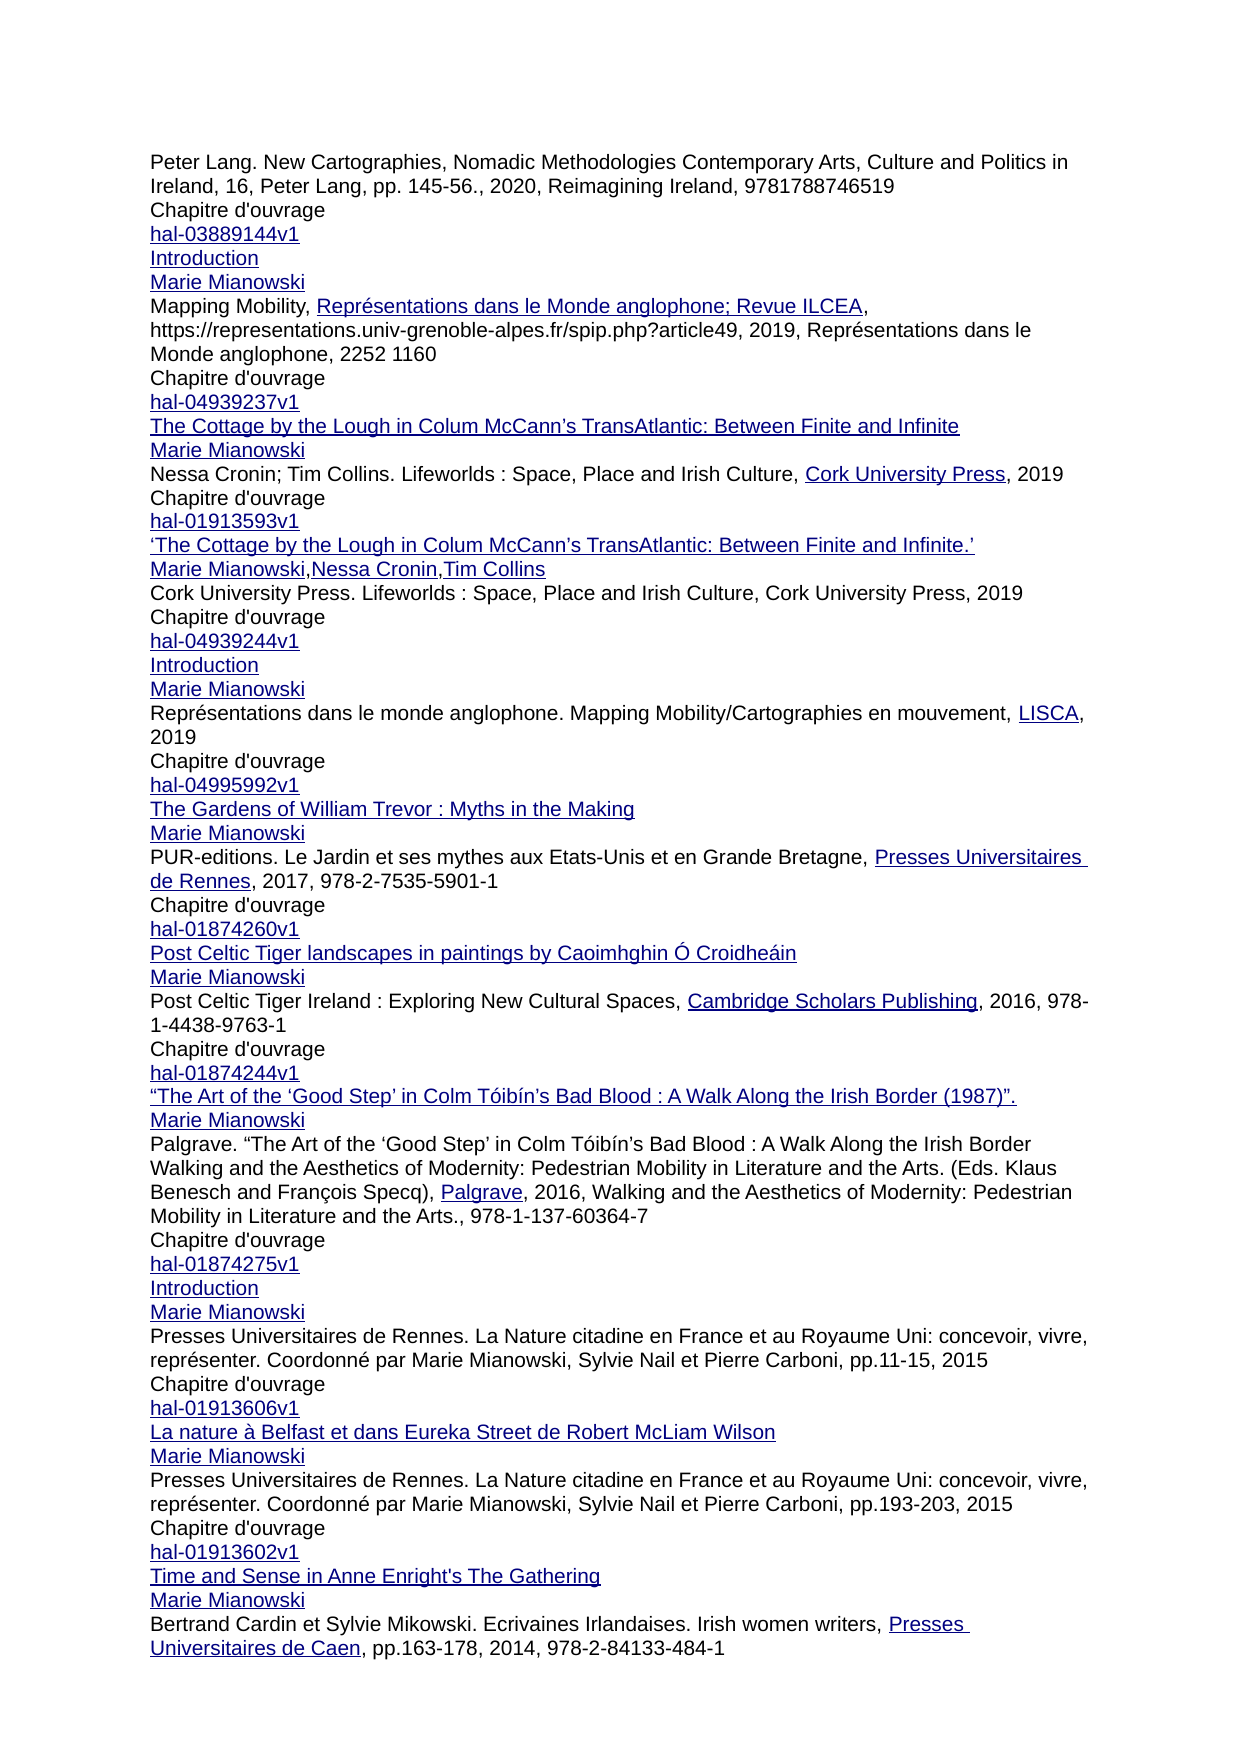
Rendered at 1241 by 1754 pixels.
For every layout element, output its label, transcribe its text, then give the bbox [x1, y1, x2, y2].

table_cell Introduction Marie Mianowski Représentations dans le monde anglophone. Mapping Mobility/Cartographies en mouvement, LISCA, 2019 Chapitre d'ouvrage hal-04995992v1 [150, 653, 1090, 797]
table_cell Introduction Marie Mianowski Presses Universitaires de Rennes. La Nature citadine en France et au Royaume Uni: concevoir, vivre, représenter. Coordonné par Marie Mianowski, Sylvie Nail et Pierre Carboni, pp.11-15, 2015 Chapitre d'ouvrage hal-01913606v1 [150, 1276, 1090, 1420]
table_cell Post Celtic Tiger landscapes in paintings by Caoimhghin Ó Croidheáin Marie Mianowski Post Celtic Tiger Ireland : Exploring New Cultural Spaces, Cambridge Scholars Publishing, 2016, 978-1-4438-9763-1 Chapitre d'ouvrage hal-01874244v1 [150, 941, 1090, 1084]
table_cell Time and Sense in Anne Enright's The Gathering Marie Mianowski Bertrand Cardin et Sylvie Mikowski. Ecrivaines Irlandaises. Irish women writers, Presses Universitaires de Caen, pp.163-178, 2014, 978-2-84133-484-1 [150, 1564, 1090, 1659]
table_cell “The Art of the ‘Good Step’ in Colm Tóibín’s Bad Blood : A Walk Along the Irish Border (1987)”. Marie Mianowski Palgrave. “The Art of the ‘Good Step’ in Colm Tóibín’s Bad Blood : A Walk Along the Irish Border Walking and the Aesthetics of Modernity: Pedestrian Mobility in Literature and the Arts. (Eds. Klaus Benesch and François Specq), Palgrave, 2016, Walking and the Aesthetics of Modernity: Pedestrian Mobility in Literature and the Arts., 978-1-137-60364-7 Chapitre d'ouvrage hal-01874275v1 [150, 1084, 1090, 1276]
table_cell Peter Lang. New Cartographies, Nomadic Methodologies Contemporary Arts, Culture and Politics in Ireland, 16, Peter Lang, pp. 145-56., 2020, Reimagining Ireland, 9781788746519 Chapitre d'ouvrage hal-03889144v1 [150, 150, 1090, 246]
table_cell The Cottage by the Lough in Colum McCann’s TransAtlantic: Between Finite and Infinite Marie Mianowski Nessa Cronin; Tim Collins. Lifeworlds : Space, Place and Irish Culture, Cork University Press, 2019 Chapitre d'ouvrage hal-01913593v1 [150, 414, 1090, 533]
table_cell La nature à Belfast et dans Eureka Street de Robert McLiam Wilson Marie Mianowski Presses Universitaires de Rennes. La Nature citadine en France et au Royaume Uni: concevoir, vivre, représenter. Coordonné par Marie Mianowski, Sylvie Nail et Pierre Carboni, pp.193-203, 2015 Chapitre d'ouvrage hal-01913602v1 [150, 1420, 1090, 1563]
table_cell Introduction Marie Mianowski Mapping Mobility, Représentations dans le Monde anglophone; Revue ILCEA, https://representations.univ-grenoble-alpes.fr/spip.php?article49, 2019, Représentations dans le Monde anglophone, 2252 1160 Chapitre d'ouvrage hal-04939237v1 [150, 246, 1090, 413]
table_cell The Gardens of William Trevor : Myths in the Making Marie Mianowski PUR-editions. Le Jardin et ses mythes aux Etats-Unis et en Grande Bretagne, Presses Universitaires de Rennes, 2017, 978-2-7535-5901-1 Chapitre d'ouvrage hal-01874260v1 [150, 797, 1090, 941]
table_cell ‘The Cottage by the Lough in Colum McCann’s TransAtlantic: Between Finite and Infinite.’ Marie Mianowski,Nessa Cronin,Tim Collins Cork University Press. Lifeworlds : Space, Place and Irish Culture, Cork University Press, 2019 Chapitre d'ouvrage hal-04939244v1 [150, 533, 1090, 653]
